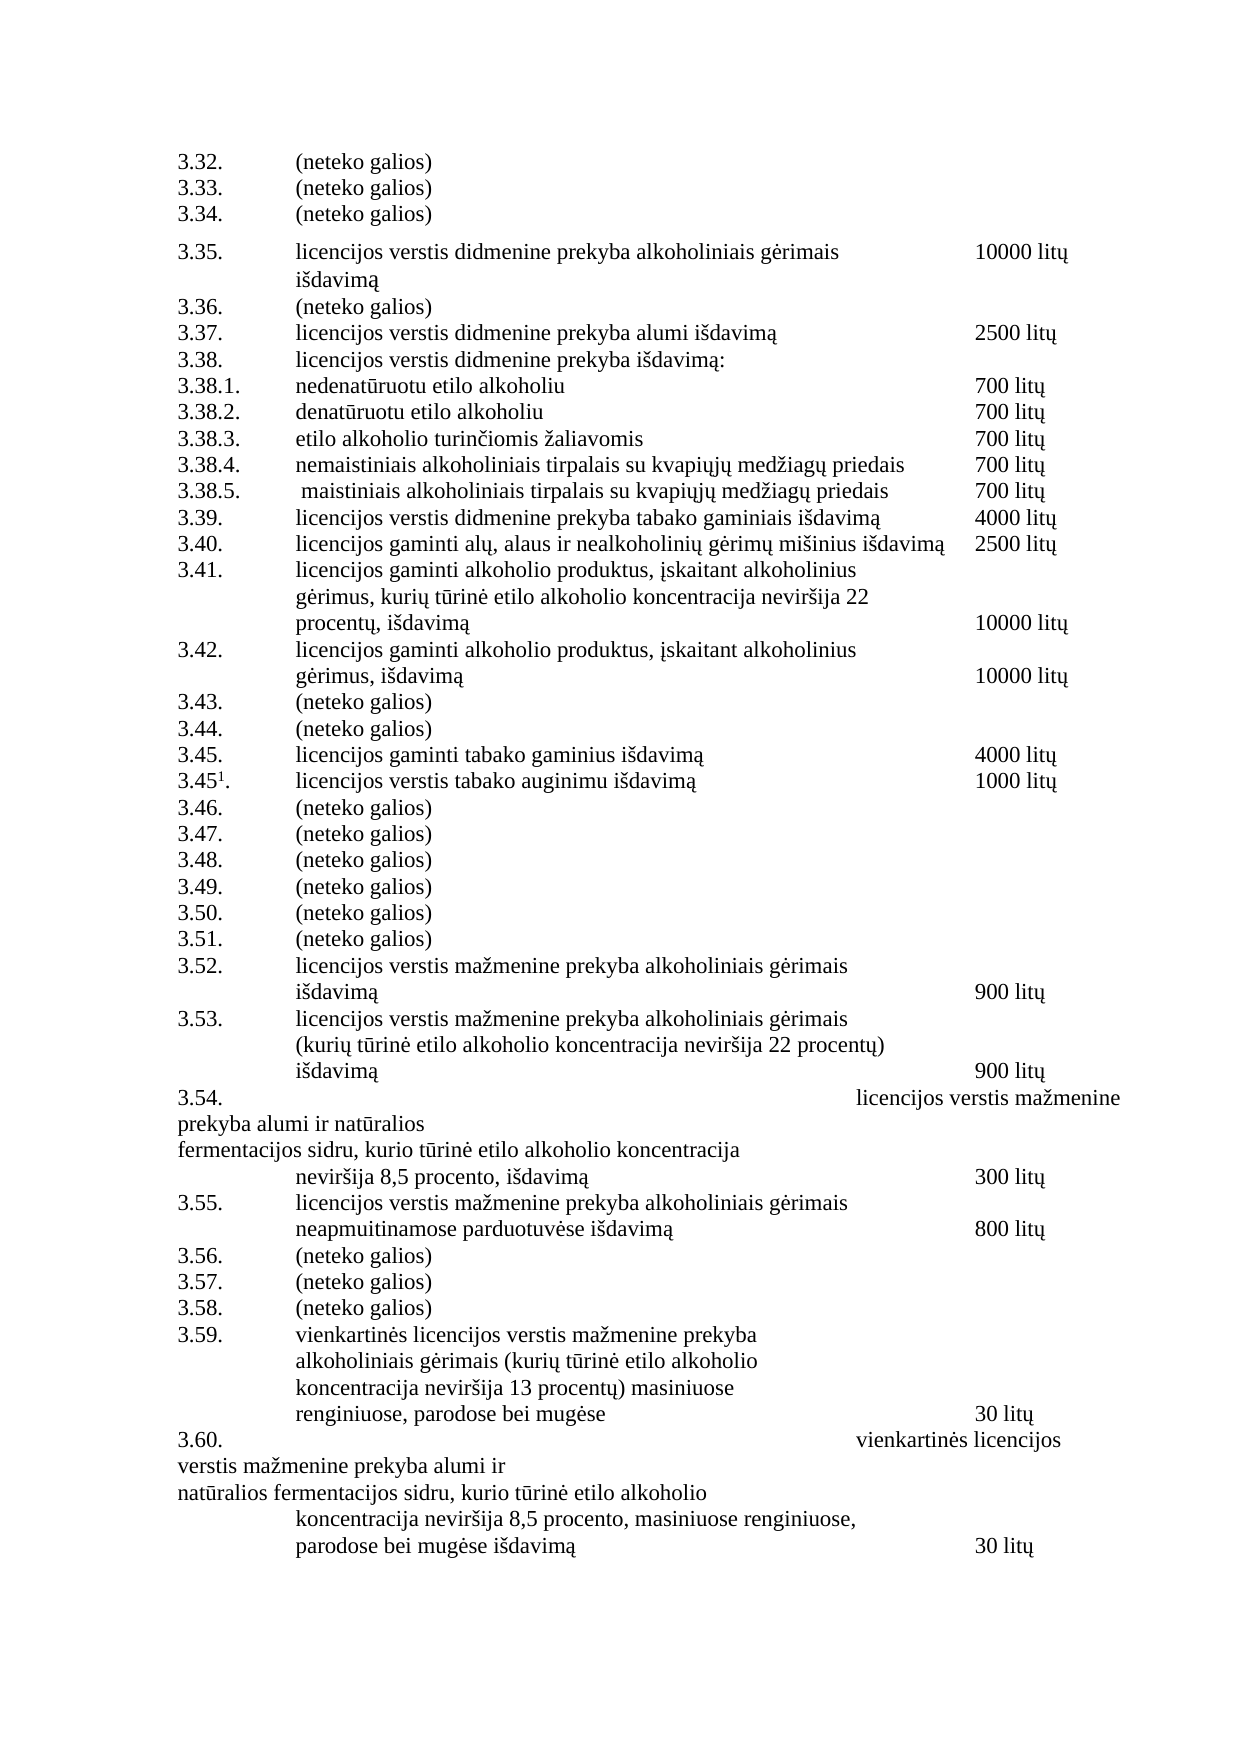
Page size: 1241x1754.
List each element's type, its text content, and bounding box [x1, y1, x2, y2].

text 3.51. (neteko galios) [177, 926, 1122, 952]
text 3.57. (neteko galios) [177, 1268, 1122, 1294]
text parodose bei mugėse išdavimą 30 litų [177, 1532, 1122, 1558]
text 3.39. licencijos verstis didmenine prekyba tabako gaminiais išdavimą 4000 litų [177, 504, 1122, 530]
text 3.38.1. nedenatūruotu etilo alkoholiu 700 litų [177, 372, 1122, 398]
list licencijos verstis mažmenine prekyba alumi ir natūralios fermentacijos sidru, kurio tūrinė etilo alkoholio koncentracija [177, 1084, 1122, 1163]
text 3.36. (neteko galios) [177, 293, 1122, 319]
text 3.43. (neteko galios) [177, 688, 1122, 715]
text 3.52. licencijos verstis mažmenine prekyba alkoholiniais gėrimais išdavimą 900 litų [177, 952, 1122, 1004]
text 3.32. (neteko galios) [177, 148, 1122, 174]
text 3.34. (neteko galios) [177, 200, 1122, 227]
text 3.38.2. denatūruotu etilo alkoholiu 700 litų [177, 398, 1122, 425]
text 3.47. (neteko galios) [177, 820, 1122, 846]
text 3.56. (neteko galios) [177, 1242, 1122, 1268]
text 3.38. licencijos verstis didmenine prekyba išdavimą: [177, 346, 1122, 372]
text 3.48. (neteko galios) [177, 846, 1122, 873]
text 3.58. (neteko galios) [177, 1294, 1122, 1321]
text 3.59. vienkartinės licencijos verstis mažmenine prekyba alkoholiniais gėrimais (kurių tūrinė etilo alkoholio koncentracija neviršija 13 procentų) masiniuose renginiuose, parodose bei mugėse 30 litų [177, 1321, 1122, 1426]
text 3.40. licencijos gaminti alų, alaus ir nealkoholinių gėrimų mišinius išdavimą 2500 litų [177, 530, 1122, 557]
text 3.46. (neteko galios) [177, 794, 1122, 820]
text 3.38.4. nemaistiniais alkoholiniais tirpalais su kvapiųjų medžiagų priedais 700 litų [177, 451, 1122, 477]
text neviršija 8,5 procento, išdavimą 300 litų [177, 1163, 1122, 1189]
text 3.41. licencijos gaminti alkoholio produktus, įskaitant alkoholinius [177, 557, 1122, 583]
text 3.38.5. maistiniais alkoholiniais tirpalais su kvapiųjų medžiagų priedais 700 litų [177, 477, 1122, 504]
text išdavimą [177, 264, 1122, 293]
text 3.37. licencijos verstis didmenine prekyba alumi išdavimą 2500 litų [177, 319, 1122, 346]
text koncentracija neviršija 8,5 procento, masiniuose renginiuose, [177, 1505, 1122, 1532]
text gėrimus, išdavimą 10000 litų [177, 662, 1122, 688]
text 3.49. (neteko galios) [177, 873, 1122, 899]
text procentų, išdavimą 10000 litų [177, 609, 1122, 636]
list vienkartinės licencijos verstis mažmenine prekyba alumi ir natūralios fermentacijos sidru, kurio tūrinė etilo alkoholio [177, 1426, 1122, 1505]
text 3.35. licencijos verstis didmenine prekyba alkoholiniais gėrimais 10000 litų [177, 227, 1122, 264]
text 3.33. (neteko galios) [177, 174, 1122, 200]
text 3.451. licencijos verstis tabako auginimu išdavimą 1000 litų [177, 767, 1122, 794]
text 3.53. licencijos verstis mažmenine prekyba alkoholiniais gėrimais (kurių tūrinė etilo alkoholio koncentracija neviršija 22 procentų) išdavimą 900 litų [177, 1004, 1122, 1084]
text 3.55. licencijos verstis mažmenine prekyba alkoholiniais gėrimais neapmuitinamose parduotuvėse išdavimą 800 litų [177, 1189, 1122, 1242]
text 3.50. (neteko galios) [177, 899, 1122, 926]
text 3.42. licencijos gaminti alkoholio produktus, įskaitant alkoholinius [177, 636, 1122, 662]
text 3.45. licencijos gaminti tabako gaminius išdavimą 4000 litų [177, 741, 1122, 767]
text gėrimus, kurių tūrinė etilo alkoholio koncentracija neviršija 22 [177, 583, 1122, 609]
text 3.38.3. etilo alkoholio turinčiomis žaliavomis 700 litų [177, 425, 1122, 451]
text 3.44. (neteko galios) [177, 715, 1122, 741]
